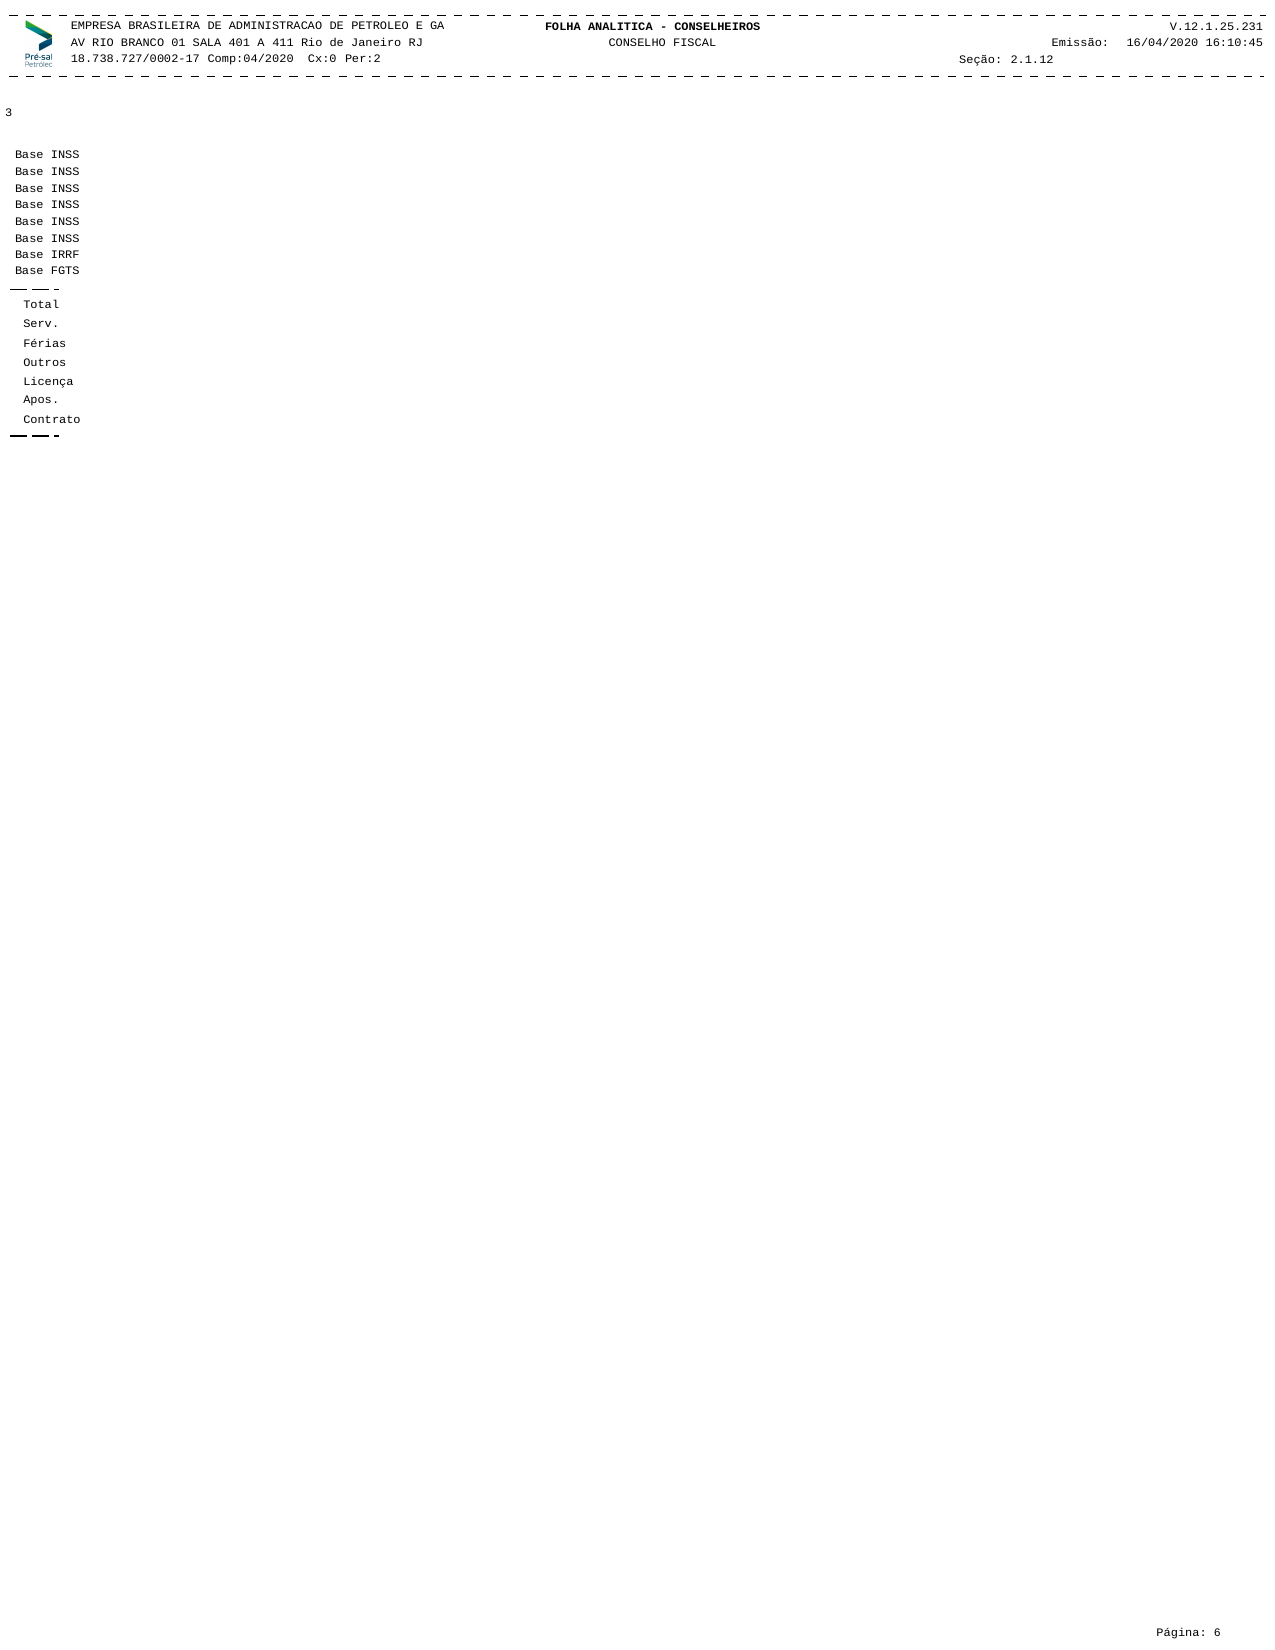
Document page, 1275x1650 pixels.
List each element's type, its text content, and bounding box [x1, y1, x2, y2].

table_cell Licença Paternidade [10, 373, 59, 391]
table_cell Base FGTS Afast. [10, 263, 59, 289]
table_cell Base INSS - Envelope [10, 163, 59, 180]
table_cell Apos. Invalidez [10, 391, 59, 410]
table_cell Base IRRF [10, 247, 59, 263]
table_cell Contrato de Trabalho Suspenso [10, 410, 59, 435]
table_cell Outros [10, 354, 59, 373]
table_cell Férias [10, 334, 59, 354]
table_cell Serv. Militar [10, 314, 59, 334]
table_cell Base INSS 13º - GPS [10, 230, 59, 247]
table_cell Total de Funcionários [10, 289, 59, 314]
table_cell Base INSS - GPS [10, 213, 59, 230]
table_cell Base INSS 13º - GPS [10, 180, 59, 197]
table_cell Base INSS 13º - Envelope [10, 197, 59, 213]
table_header Base INSS - GPS [10, 142, 59, 163]
